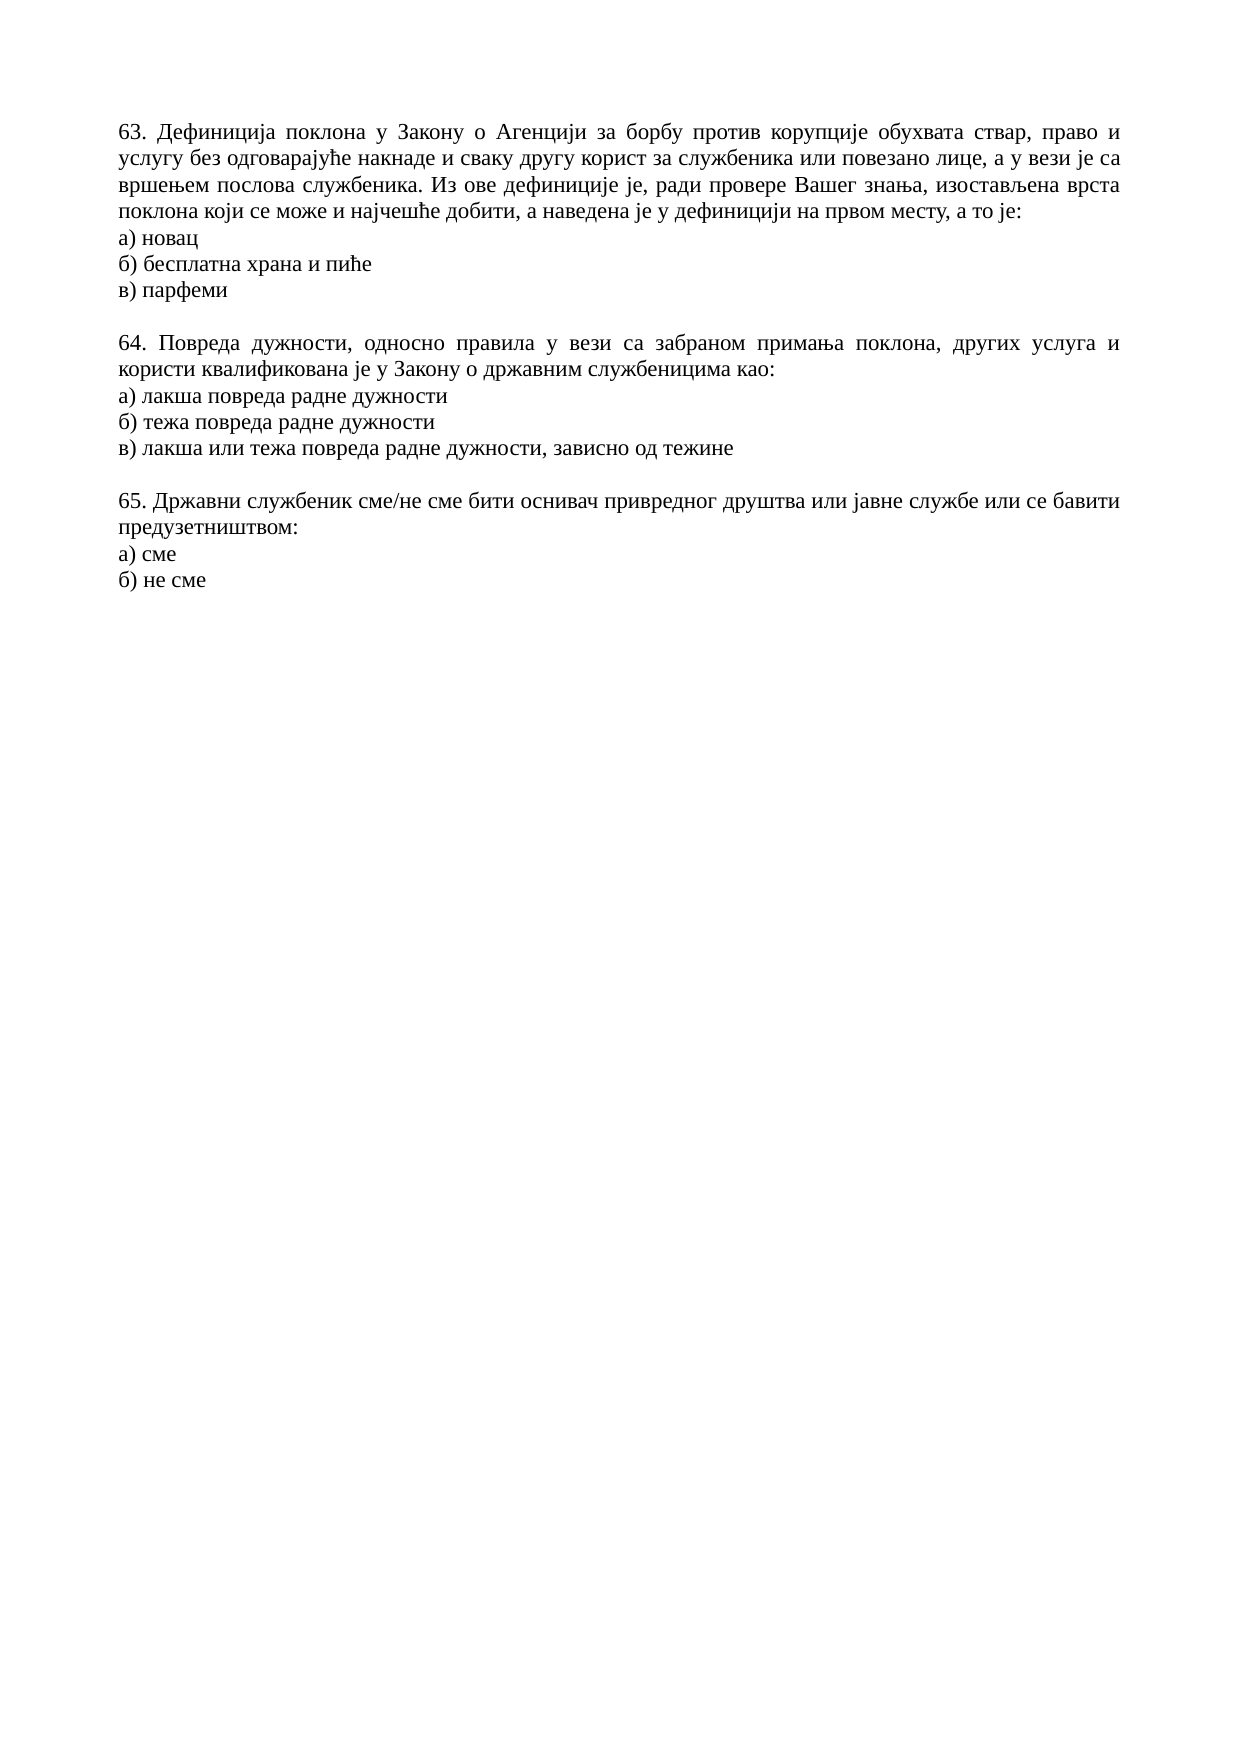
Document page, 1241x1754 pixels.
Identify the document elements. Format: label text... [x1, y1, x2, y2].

text а) сме [118, 540, 1122, 566]
text 64. Повреда дужности, односно правила у вези са забраном примања поклона, других услуга и користи квалификована је у Закону о државним службеницима као: [118, 329, 1122, 382]
text 63. Дефиниција поклона у Закону о Агенцији за борбу против корупције обухвата ствар, право и услугу без одговарајуће накнаде и сваку другу корист за службеника или повезано лице, а у вези је са вршењем послова службеника. Из ове дефиниције је, ради провере Вашег знања, изостављена врста поклона који се може и најчешће добити, а наведена је у дефиницији на првом месту, а то је: [118, 118, 1122, 223]
text в) парфеми [118, 276, 1122, 303]
text б) тежа повреда радне дужности [118, 408, 1122, 434]
text б) бесплатна храна и пиће [118, 250, 1122, 276]
text а) лакша повреда радне дужности [118, 382, 1122, 408]
text в) лакша или тежа повреда радне дужности, зависно од тежине [118, 434, 1122, 461]
text 65. Државни службеник сме/не сме бити оснивач привредног друштва или јавне службе или се бавити предузетништвом: [118, 487, 1122, 540]
text а) новац [118, 223, 1122, 250]
text б) не сме [118, 566, 1122, 592]
